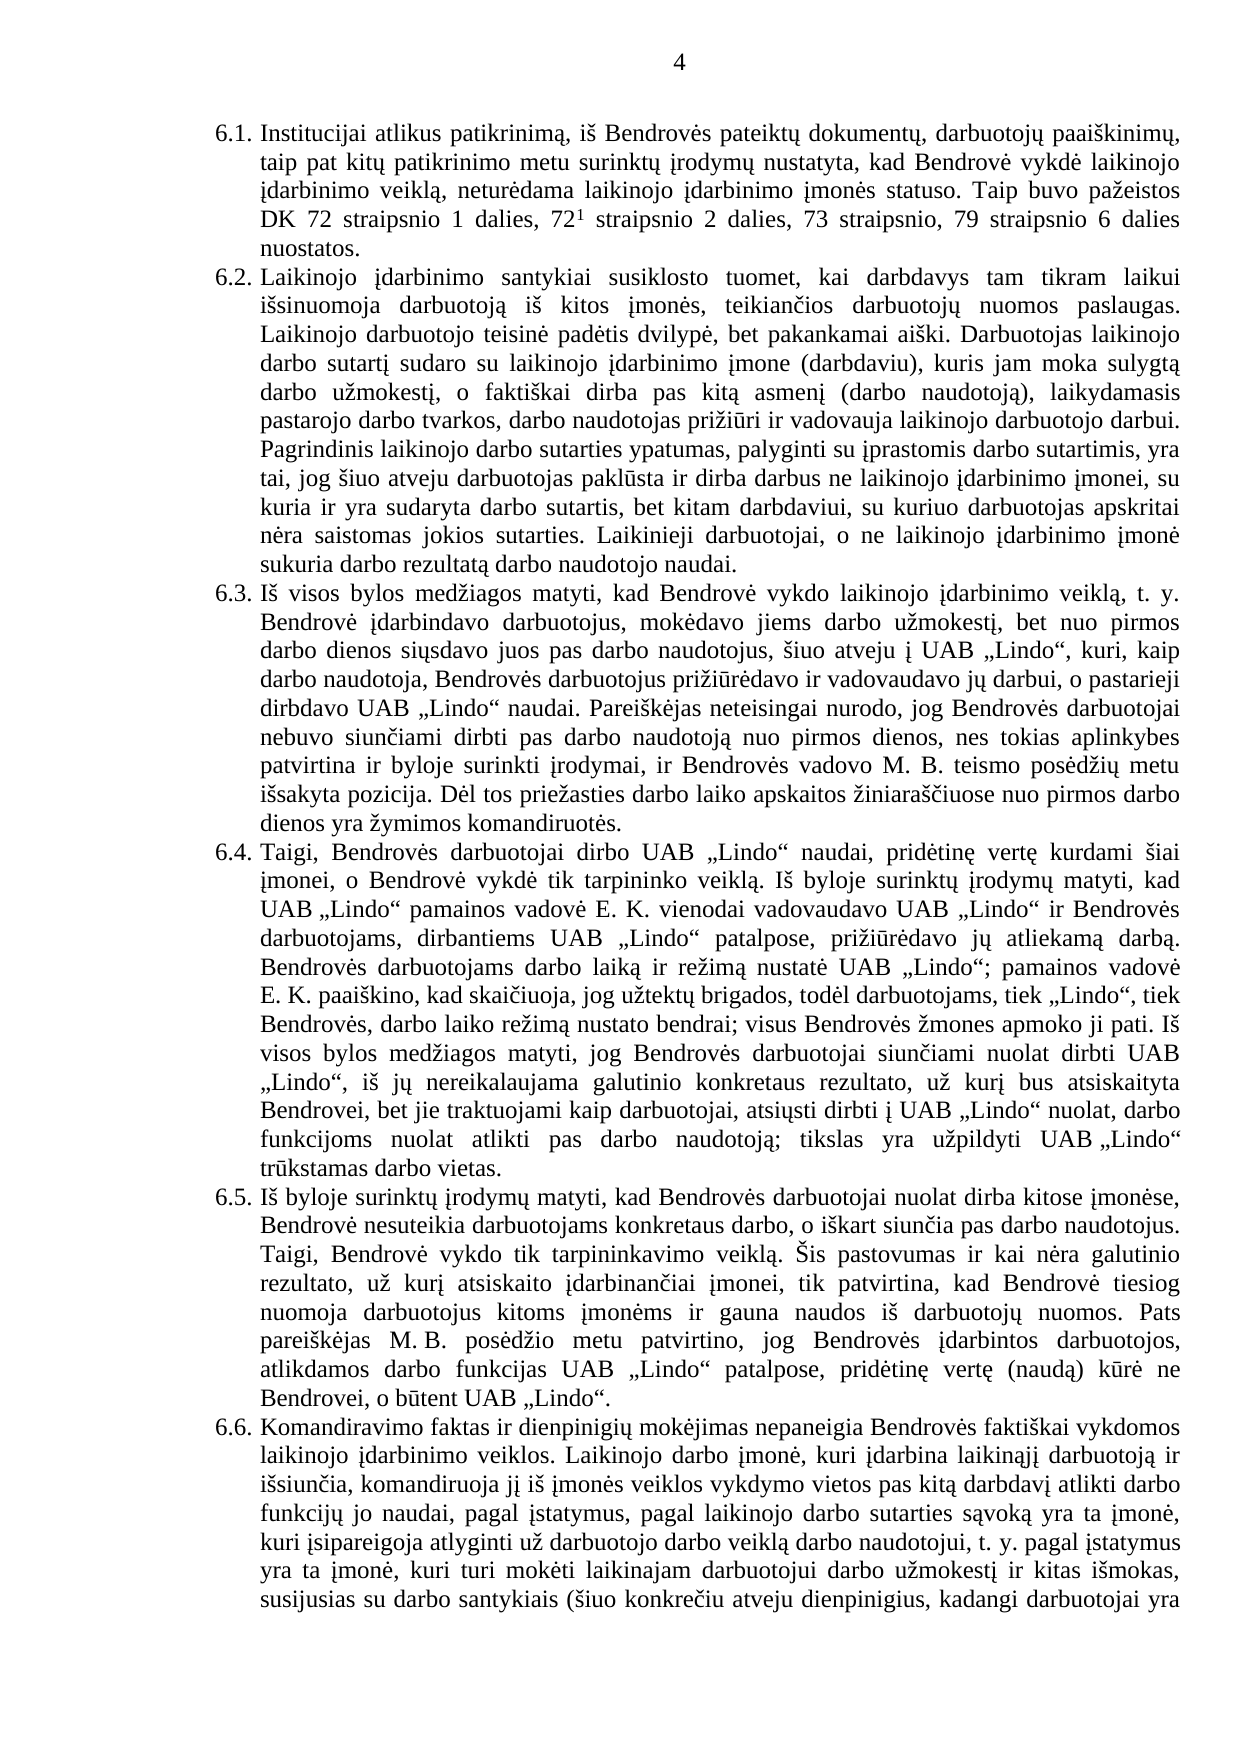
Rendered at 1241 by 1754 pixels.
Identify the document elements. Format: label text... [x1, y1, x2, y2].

text 6.4. Taigi, Bendrovės darbuotojai dirbo UAB „Lindo“ naudai, pridėtinę vertę kurdami šiai įmonei, o Bendrovė vykdė tik tarpininko veiklą. Iš byloje surinktų įrodymų matyti, kad UAB „Lindo“ pamainos vadovė E. K. vienodai vadovaudavo UAB „Lindo“ ir Bendrovės darbuotojams, dirbantiems UAB „Lindo“ patalpose, prižiūrėdavo jų atliekamą darbą. Bendrovės darbuotojams darbo laiką ir režimą nustatė UAB „Lindo“; pamainos vadovė E. K. paaiškino, kad skaičiuoja, jog užtektų brigados, todėl darbuotojams, tiek „Lindo“, tiek Bendrovės, darbo laiko režimą nustato bendrai; visus Bendrovės žmones apmoko ji pati. Iš visos bylos medžiagos matyti, jog Bendrovės darbuotojai siunčiami nuolat dirbti UAB „Lindo“, iš jų nereikalaujama galutinio konkretaus rezultato, už kurį bus atsiskaityta Bendrovei, bet jie traktuojami kaip darbuotojai, atsiųsti dirbti į UAB „Lindo“ nuolat, darbo funkcijoms nuolat atlikti pas darbo naudotoją; tikslas yra užpildyti UAB „Lindo“ trūkstamas darbo vietas. [215, 837, 1181, 1182]
text 6.5. Iš byloje surinktų įrodymų matyti, kad Bendrovės darbuotojai nuolat dirba kitose įmonėse, Bendrovė nesuteikia darbuotojams konkretaus darbo, o iškart siunčia pas darbo naudotojus. Taigi, Bendrovė vykdo tik tarpininkavimo veiklą. Šis pastovumas ir kai nėra galutinio rezultato, už kurį atsiskaito įdarbinančiai įmonei, tik patvirtina, kad Bendrovė tiesiog nuomoja darbuotojus kitoms įmonėms ir gauna naudos iš darbuotojų nuomos. Pats pareiškėjas M. B. posėdžio metu patvirtino, jog Bendrovės įdarbintos darbuotojos, atlikdamos darbo funkcijas UAB „Lindo“ patalpose, pridėtinę vertę (naudą) kūrė ne Bendrovei, o būtent UAB „Lindo“. [215, 1182, 1181, 1412]
text 6.2. Laikinojo įdarbinimo santykiai susiklosto tuomet, kai darbdavys tam tikram laikui išsinuomoja darbuotoją iš kitos įmonės, teikiančios darbuotojų nuomos paslaugas. Laikinojo darbuotojo teisinė padėtis dvilypė, bet pakankamai aiški. Darbuotojas laikinojo darbo sutartį sudaro su laikinojo įdarbinimo įmone (darbdaviu), kuris jam moka sulygtą darbo užmokestį, o faktiškai dirba pas kitą asmenį (darbo naudotoją), laikydamasis pastarojo darbo tvarkos, darbo naudotojas prižiūri ir vadovauja laikinojo darbuotojo darbui. Pagrindinis laikinojo darbo sutarties ypatumas, palyginti su įprastomis darbo sutartimis, yra tai, jog šiuo atveju darbuotojas paklūsta ir dirba darbus ne laikinojo įdarbinimo įmonei, su kuria ir yra sudaryta darbo sutartis, bet kitam darbdaviui, su kuriuo darbuotojas apskritai nėra saistomas jokios sutarties. Laikinieji darbuotojai, o ne laikinojo įdarbinimo įmonė sukuria darbo rezultatą darbo naudotojo naudai. [215, 262, 1181, 578]
text 6.1. Institucijai atlikus patikrinimą, iš Bendrovės pateiktų dokumentų, darbuotojų paaiškinimų, taip pat kitų patikrinimo metu surinktų įrodymų nustatyta, kad Bendrovė vykdė laikinojo įdarbinimo veiklą, neturėdama laikinojo įdarbinimo įmonės statuso. Taip buvo pažeistos DK 72 straipsnio 1 dalies, 721 straipsnio 2 dalies, 73 straipsnio, 79 straipsnio 6 dalies nuostatos. [215, 118, 1181, 262]
text 6.6. Komandiravimo faktas ir dienpinigių mokėjimas nepaneigia Bendrovės faktiškai vykdomos laikinojo įdarbinimo veiklos. Laikinojo darbo įmonė, kuri įdarbina laikinąjį darbuotoją ir išsiunčia, komandiruoja jį iš įmonės veiklos vykdymo vietos pas kitą darbdavį atlikti darbo funkcijų jo naudai, pagal įstatymus, pagal laikinojo darbo sutarties sąvoką yra ta įmonė, kuri įsipareigoja atlyginti už darbuotojo darbo veiklą darbo naudotojui, t. y. pagal įstatymus yra ta įmonė, kuri turi mokėti laikinajam darbuotojui darbo užmokestį ir kitas išmokas, susijusias su darbo santykiais (šiuo konkrečiu atveju dienpinigius, kadangi darbuotojai yra [215, 1412, 1181, 1613]
text 6.3. Iš visos bylos medžiagos matyti, kad Bendrovė vykdo laikinojo įdarbinimo veiklą, t. y. Bendrovė įdarbindavo darbuotojus, mokėdavo jiems darbo užmokestį, bet nuo pirmos darbo dienos siųsdavo juos pas darbo naudotojus, šiuo atveju į UAB „Lindo“, kuri, kaip darbo naudotoja, Bendrovės darbuotojus prižiūrėdavo ir vadovaudavo jų darbui, o pastarieji dirbdavo UAB „Lindo“ naudai. Pareiškėjas neteisingai nurodo, jog Bendrovės darbuotojai nebuvo siunčiami dirbti pas darbo naudotoją nuo pirmos dienos, nes tokias aplinkybes patvirtina ir byloje surinkti įrodymai, ir Bendrovės vadovo M. B. teismo posėdžių metu išsakyta pozicija. Dėl tos priežasties darbo laiko apskaitos žiniaraščiuose nuo pirmos darbo dienos yra žymimos komandiruotės. [215, 578, 1181, 837]
